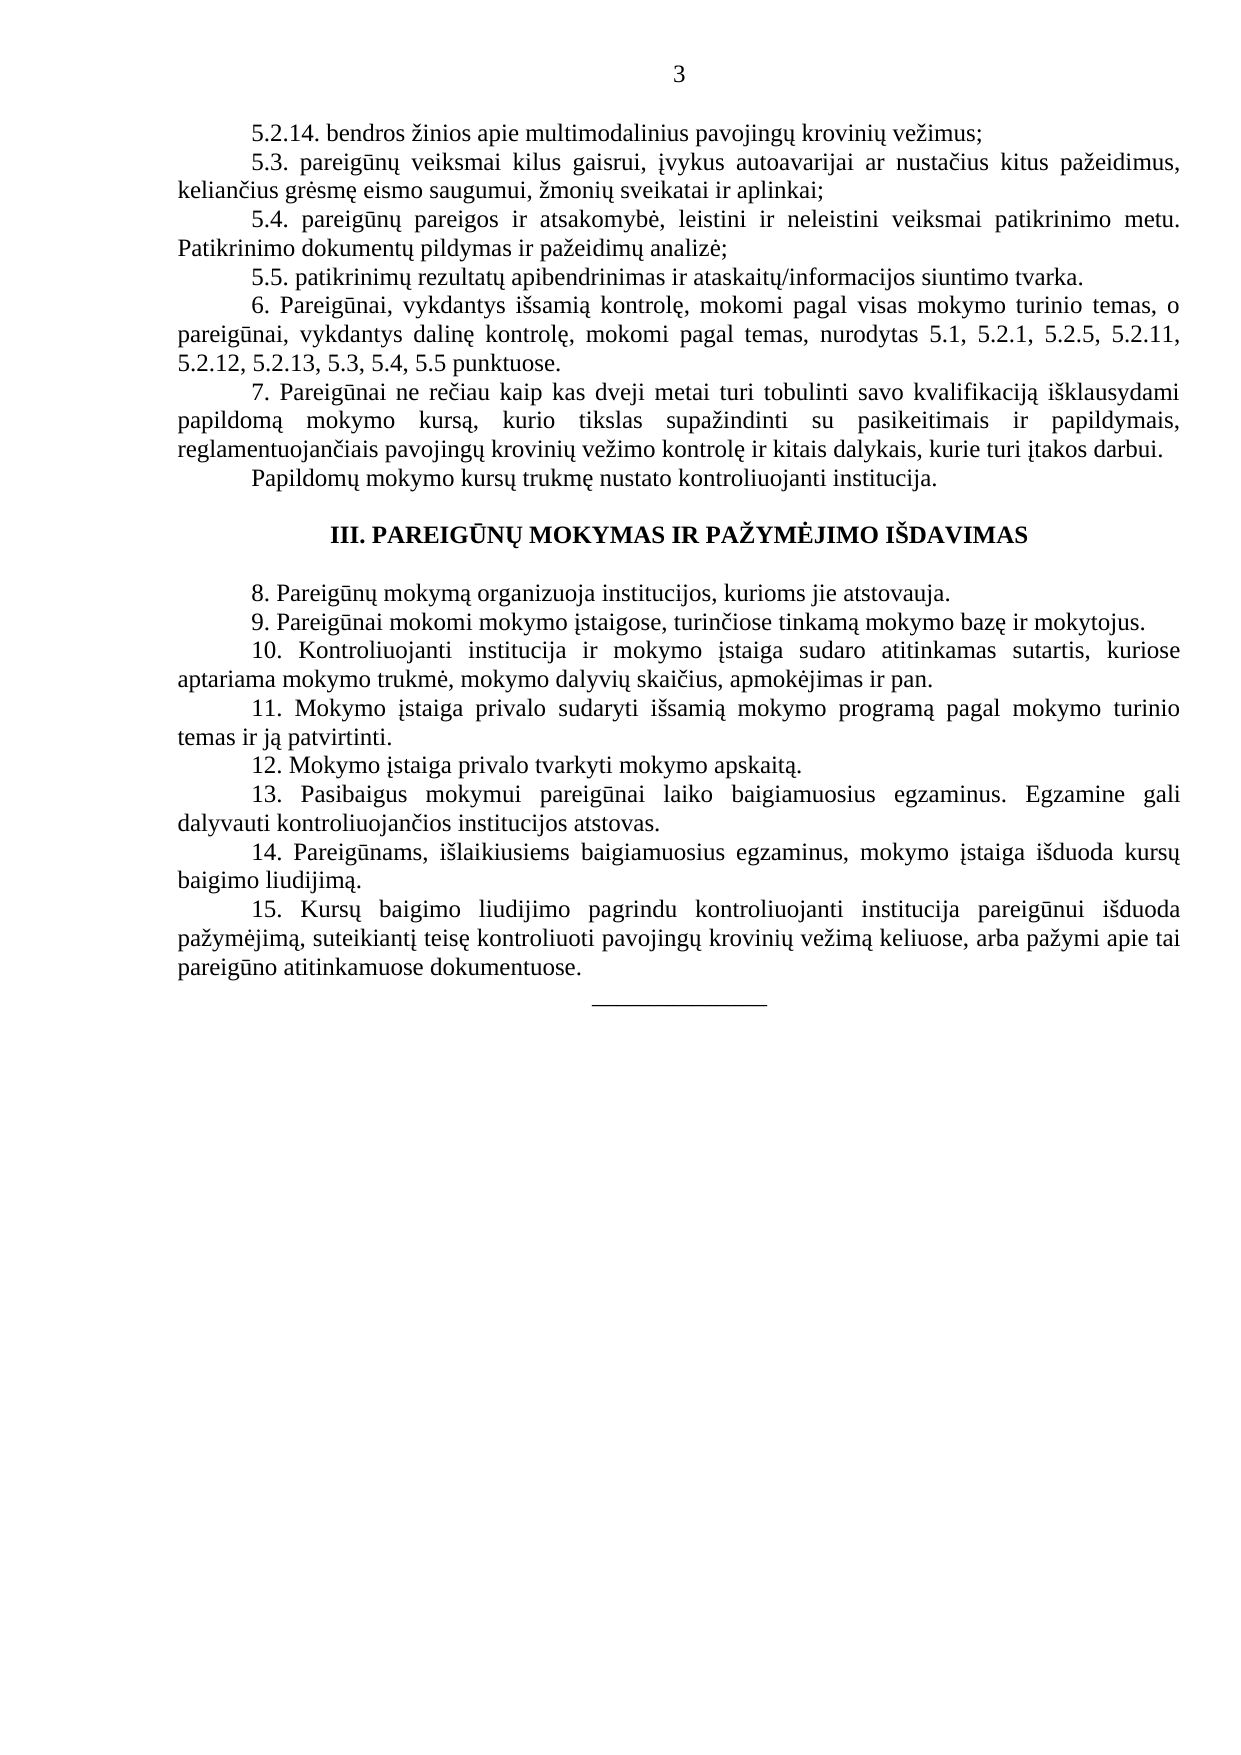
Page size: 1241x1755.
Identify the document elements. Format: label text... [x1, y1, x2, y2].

text 5.3. pareigūnų veiksmai kilus gaisrui, įvykus autoavarijai ar nustačius kitus pažeidimus, keliančius grėsmę eismo saugumui, žmonių sveikatai ir aplinkai; [177, 147, 1181, 204]
text 15. Kursų baigimo liudijimo pagrindu kontroliuojanti institucija pareigūnui išduoda pažymėjimą, suteikiantį teisę kontroliuoti pavojingų krovinių vežimą keliuose, arba pažymi apie tai pareigūno atitinkamuose dokumentuose. [177, 894, 1181, 981]
text Papildomų mokymo kursų trukmę nustato kontroliuojanti institucija. [177, 463, 1181, 492]
text 10. Kontroliuojanti institucija ir mokymo įstaiga sudaro atitinkamas sutartis, kuriose aptariama mokymo trukmė, mokymo dalyvių skaičius, apmokėjimas ir pan. [177, 636, 1181, 693]
text 5.5. patikrinimų rezultatų apibendrinimas ir ataskaitų/informacijos siuntimo tvarka. [177, 262, 1181, 291]
text 13. Pasibaigus mokymui pareigūnai laiko baigiamuosius egzaminus. Egzamine gali dalyvauti kontroliuojančios institucijos atstovas. [177, 779, 1181, 837]
text 9. Pareigūnai mokomi mokymo įstaigose, turinčiose tinkamą mokymo bazę ir mokytojus. [177, 607, 1181, 636]
text 6. Pareigūnai, vykdantys išsamią kontrolę, mokomi pagal visas mokymo turinio temas, o pareigūnai, vykdantys dalinę kontrolę, mokomi pagal temas, nurodytas 5.1, 5.2.1, 5.2.5, 5.2.11, 5.2.12, 5.2.13, 5.3, 5.4, 5.5 punktuose. [177, 291, 1181, 377]
text III. PAREIGŪNŲ MOKYMAS IR PAŽYMĖJIMO IŠDAVIMAS [177, 521, 1181, 549]
text 5.2.14. bendros žinios apie multimodalinius pavojingų krovinių vežimus; [177, 118, 1181, 147]
text 5.4. pareigūnų pareigos ir atsakomybė, leistini ir neleistini veiksmai patikrinimo metu. Patikrinimo dokumentų pildymas ir pažeidimų analizė; [177, 204, 1181, 262]
text 8. Pareigūnų mokymą organizuoja institucijos, kurioms jie atstovauja. [177, 578, 1181, 607]
text 14. Pareigūnams, išlaikiusiems baigiamuosius egzaminus, mokymo įstaiga išduoda kursų baigimo liudijimą. [177, 837, 1181, 894]
text ______________ [177, 981, 1181, 1009]
text 12. Mokymo įstaiga privalo tvarkyti mokymo apskaitą. [177, 751, 1181, 779]
text 11. Mokymo įstaiga privalo sudaryti išsamią mokymo programą pagal mokymo turinio temas ir ją patvirtinti. [177, 693, 1181, 751]
text 7. Pareigūnai ne rečiau kaip kas dveji metai turi tobulinti savo kvalifikaciją išklausydami papildomą mokymo kursą, kurio tikslas supažindinti su pasikeitimais ir papildymais, reglamentuojančiais pavojingų krovinių vežimo kontrolę ir kitais dalykais, kurie turi įtakos darbui. [177, 377, 1181, 463]
